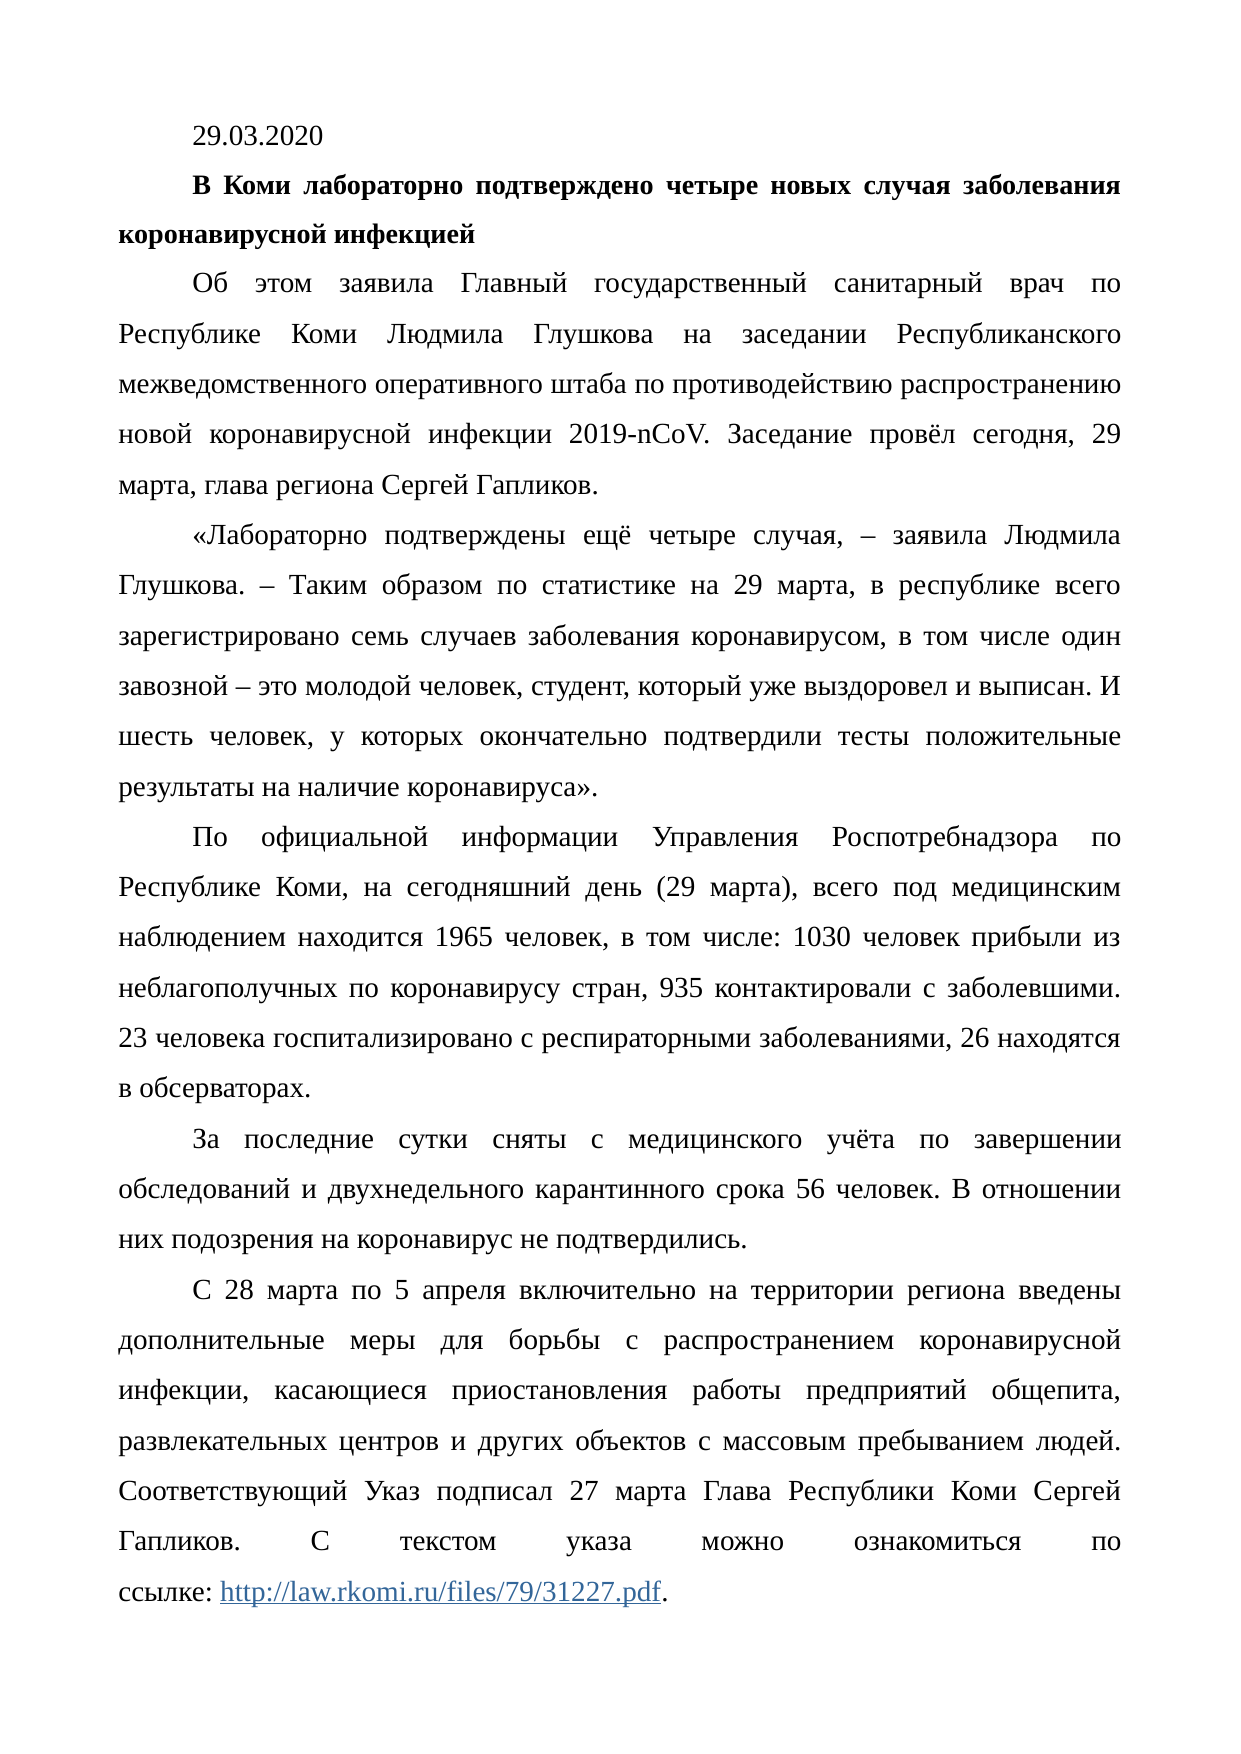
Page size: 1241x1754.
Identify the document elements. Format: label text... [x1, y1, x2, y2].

text За последние сутки сняты с медицинского учёта по завершении обследований и двухнедельного карантинного срока 56 человек. В отношении них подозрения на коронавирус не подтвердились. [118, 1121, 1122, 1255]
subtitle В Коми лабораторно подтверждено четыре новых случая заболевания коронавирусной инфекцией [118, 168, 1122, 249]
text С 28 марта по 5 апреля включительно на территории региона введены дополнительные меры для борьбы с распространением коронавирусной инфекции, касающиеся приостановления работы предприятий общепита, развлекательных центров и других объектов с массовым пребыванием людей. Соответствующий Указ подписал 27 марта Глава Республики Коми Сергей Гапликов. С текстом указа можно ознакомиться по ссылке: http://law.rkomi.ru/files/79/31227.pdf. [118, 1272, 1122, 1607]
text По официальной информации Управления Роспотребнадзора по Республике Коми, на сегодняшний день (29 марта), всего под медицинским наблюдением находится 1965 человек, в том числе: 1030 человек прибыли из неблагополучных по коронавирусу стран, 935 контактировали с заболевшими. 23 человека госпитализировано с респираторными заболеваниями, 26 находятся в обсерваторах. [118, 819, 1122, 1104]
text Об этом заявила Главный государственный санитарный врач по Республике Коми Людмила Глушкова на заседании Республиканского межведомственного оперативного штаба по противодействию распространению новой коронавирусной инфекции 2019-nCoV. Заседание провёл сегодня, 29 марта, глава региона Сергей Гапликов. [118, 266, 1122, 500]
subtitle 29.03.2020 [118, 118, 1122, 152]
text «Лабораторно подтверждены ещё четыре случая, – заявила Людмила Глушкова. – Таким образом по статистике на 29 марта, в республике всего зарегистрировано семь случаев заболевания коронавирусом, в том числе один завозной – это молодой человек, студент, который уже выздоровел и выписан. И шесть человек, у которых окончательно подтвердили тесты положительные результаты на наличие коронавируса». [118, 517, 1122, 802]
